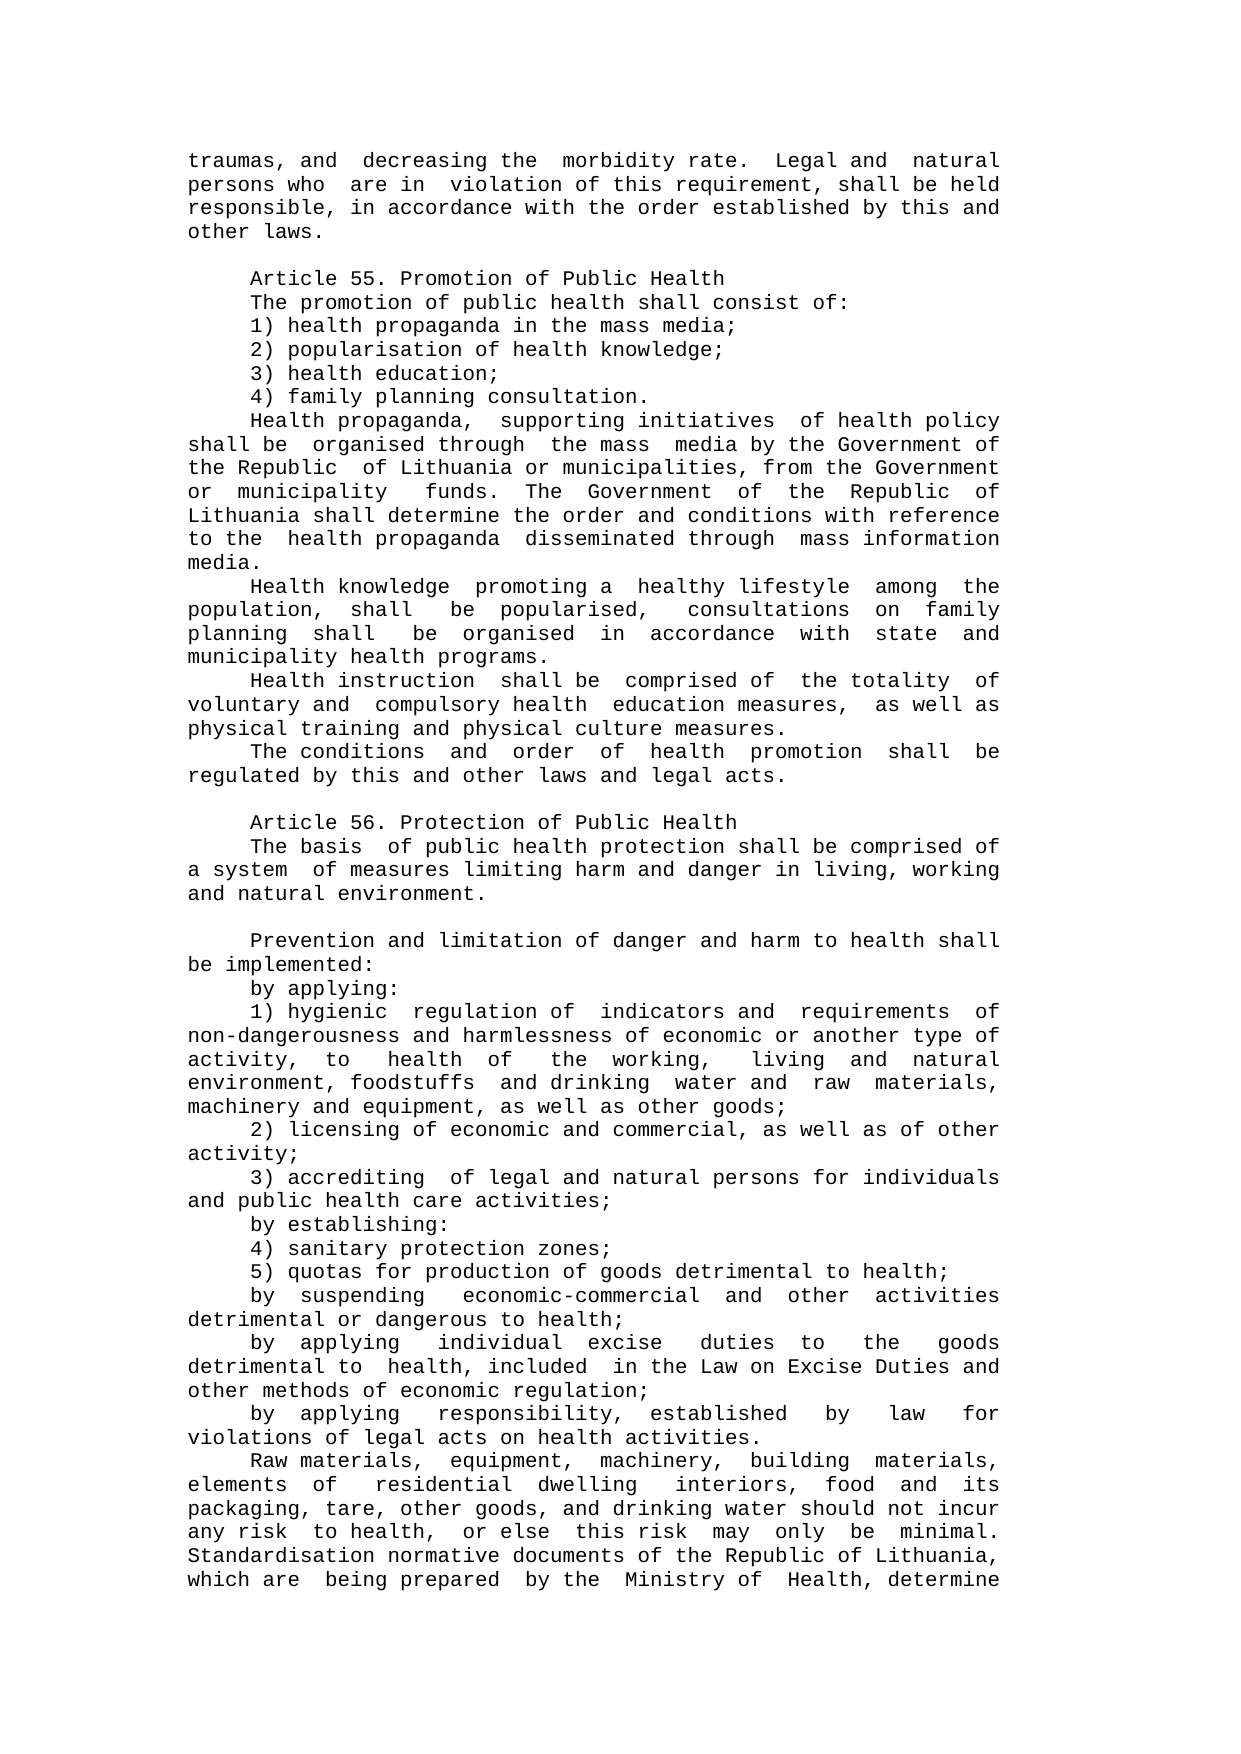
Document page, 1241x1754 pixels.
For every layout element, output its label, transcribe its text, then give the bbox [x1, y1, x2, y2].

text elements of residential dwelling interiors, food and its [187, 1474, 1053, 1498]
text Prevention and limitation of danger and harm to health shall [187, 930, 1053, 954]
text population, shall be popularised, consultations on family [187, 599, 1053, 623]
text be implemented: [187, 954, 1053, 978]
text and natural environment. [187, 883, 1053, 907]
text machinery and equipment, as well as other goods; [187, 1096, 1053, 1119]
text non-dangerousness and harmlessness of economic or another type of [187, 1025, 1053, 1048]
text Article 56. Protection of Public Health [187, 812, 1053, 836]
text by establishing: [187, 1214, 1053, 1238]
text by applying: [187, 978, 1053, 1001]
text detrimental to health, included in the Law on Excise Duties and [187, 1356, 1053, 1379]
text the Republic of Lithuania or municipalities, from the Government [187, 457, 1053, 481]
text 4) sanitary protection zones; [187, 1238, 1053, 1261]
text municipality health programs. [187, 647, 1053, 670]
text Health instruction shall be comprised of the totality of [187, 670, 1053, 694]
text activity, to health of the working, living and natural [187, 1048, 1053, 1072]
text other methods of economic regulation; [187, 1379, 1053, 1403]
text other laws. [187, 221, 1053, 244]
text responsible, in accordance with the order established by this and [187, 197, 1053, 221]
text by suspending economic-commercial and other activities [187, 1285, 1053, 1309]
text detrimental or dangerous to health; [187, 1309, 1053, 1332]
text any risk to health, or else this risk may only be minimal. [187, 1521, 1053, 1545]
text 1) health propaganda in the mass media; [187, 316, 1053, 339]
text 5) quotas for production of goods detrimental to health; [187, 1261, 1053, 1285]
text or municipality funds. The Government of the Republic of [187, 481, 1053, 505]
text Lithuania shall determine the order and conditions with reference [187, 505, 1053, 528]
text by applying responsibility, established by law for [187, 1403, 1053, 1427]
text The conditions and order of health promotion shall be [187, 741, 1053, 765]
text and public health care activities; [187, 1190, 1053, 1214]
text which are being prepared by the Ministry of Health, determine [187, 1569, 1053, 1592]
text a system of measures limiting harm and danger in living, working [187, 859, 1053, 883]
text 4) family planning consultation. [187, 386, 1053, 410]
text Article 55. Promotion of Public Health [187, 268, 1053, 292]
text The promotion of public health shall consist of: [187, 292, 1053, 316]
text Health propaganda, supporting initiatives of health policy [187, 410, 1053, 434]
text 3) accrediting of legal and natural persons for individuals [187, 1167, 1053, 1190]
text 2) licensing of economic and commercial, as well as of other [187, 1119, 1053, 1143]
text traumas, and decreasing the morbidity rate. Legal and natural [187, 150, 1053, 174]
text voluntary and compulsory health education measures, as well as [187, 694, 1053, 717]
text 2) popularisation of health knowledge; [187, 339, 1053, 363]
text 3) health education; [187, 363, 1053, 386]
text environment, foodstuffs and drinking water and raw materials, [187, 1072, 1053, 1096]
text Standardisation normative documents of the Republic of Lithuania, [187, 1545, 1053, 1569]
text shall be organised through the mass media by the Government of [187, 434, 1053, 457]
text regulated by this and other laws and legal acts. [187, 765, 1053, 788]
text by applying individual excise duties to the goods [187, 1332, 1053, 1356]
text persons who are in violation of this requirement, shall be held [187, 174, 1053, 197]
text activity; [187, 1143, 1053, 1167]
text physical training and physical culture measures. [187, 717, 1053, 741]
text planning shall be organised in accordance with state and [187, 623, 1053, 647]
text The basis of public health protection shall be comprised of [187, 836, 1053, 859]
text to the health propaganda disseminated through mass information [187, 528, 1053, 552]
text Health knowledge promoting a healthy lifestyle among the [187, 576, 1053, 599]
text violations of legal acts on health activities. [187, 1427, 1053, 1451]
text Raw materials, equipment, machinery, building materials, [187, 1451, 1053, 1474]
text 1) hygienic regulation of indicators and requirements of [187, 1001, 1053, 1025]
text packaging, tare, other goods, and drinking water should not incur [187, 1498, 1053, 1521]
text media. [187, 552, 1053, 576]
